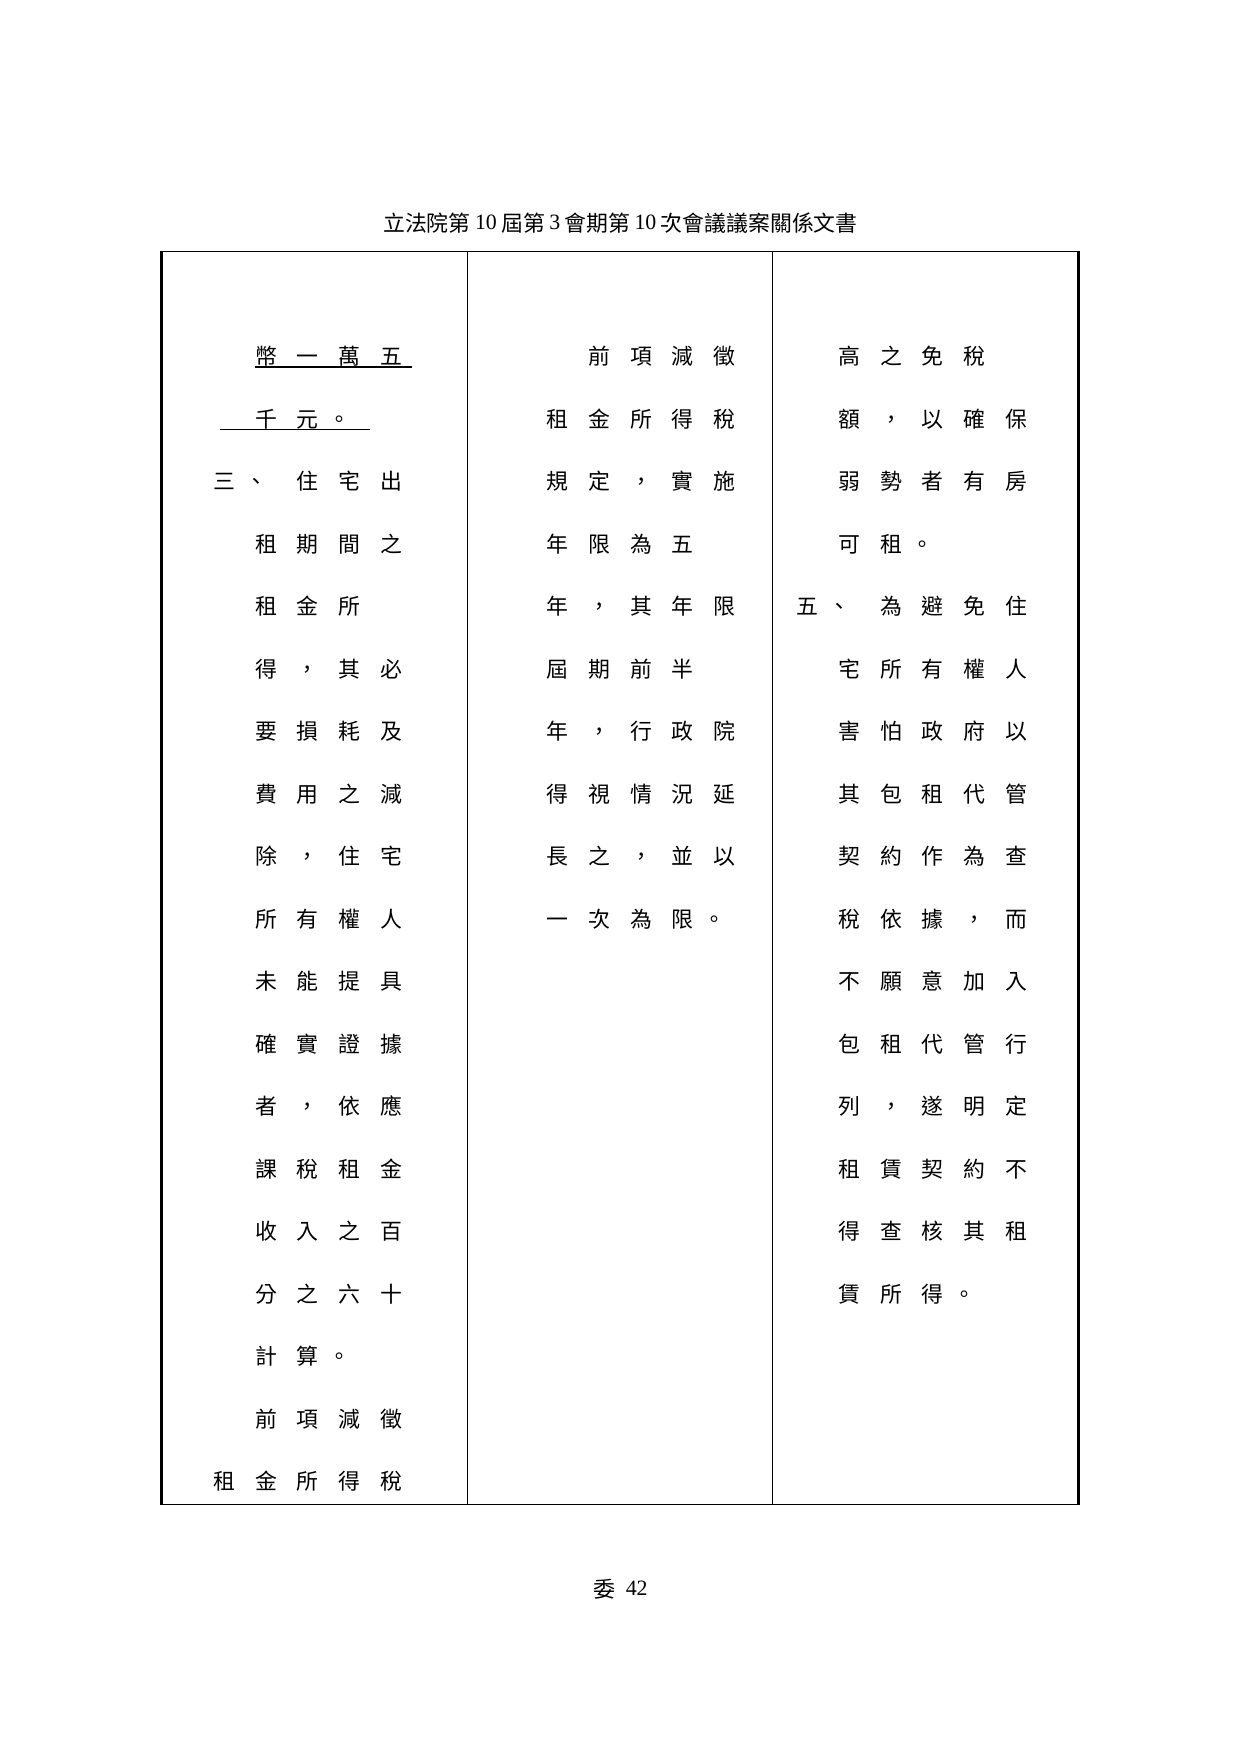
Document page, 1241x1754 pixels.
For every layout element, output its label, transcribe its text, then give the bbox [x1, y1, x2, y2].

table_cell 幣一萬五千元。 三、住宅出租期間之租金所得，其必要損耗及費用之減除，住宅所有權人未能提具確實證據者，依應課稅租金收入之百分之六十計算。 前項減徵租金所得稅 [163, 252, 467, 1504]
table_cell 高之免稅額，以確保弱勢者有房可租。 五、為避免住宅所有權人害怕政府以其包租代管契約作為查稅依據，而不願意加入包租代管行列，遂明定租賃契約不得查核其租賃所得。 [773, 252, 1077, 1504]
table_cell 前項減徵租金所得稅規定，實施年限為五年，其年限屆期前半年，行政院得視情況延長之，並以一次為限。 [468, 252, 772, 1504]
